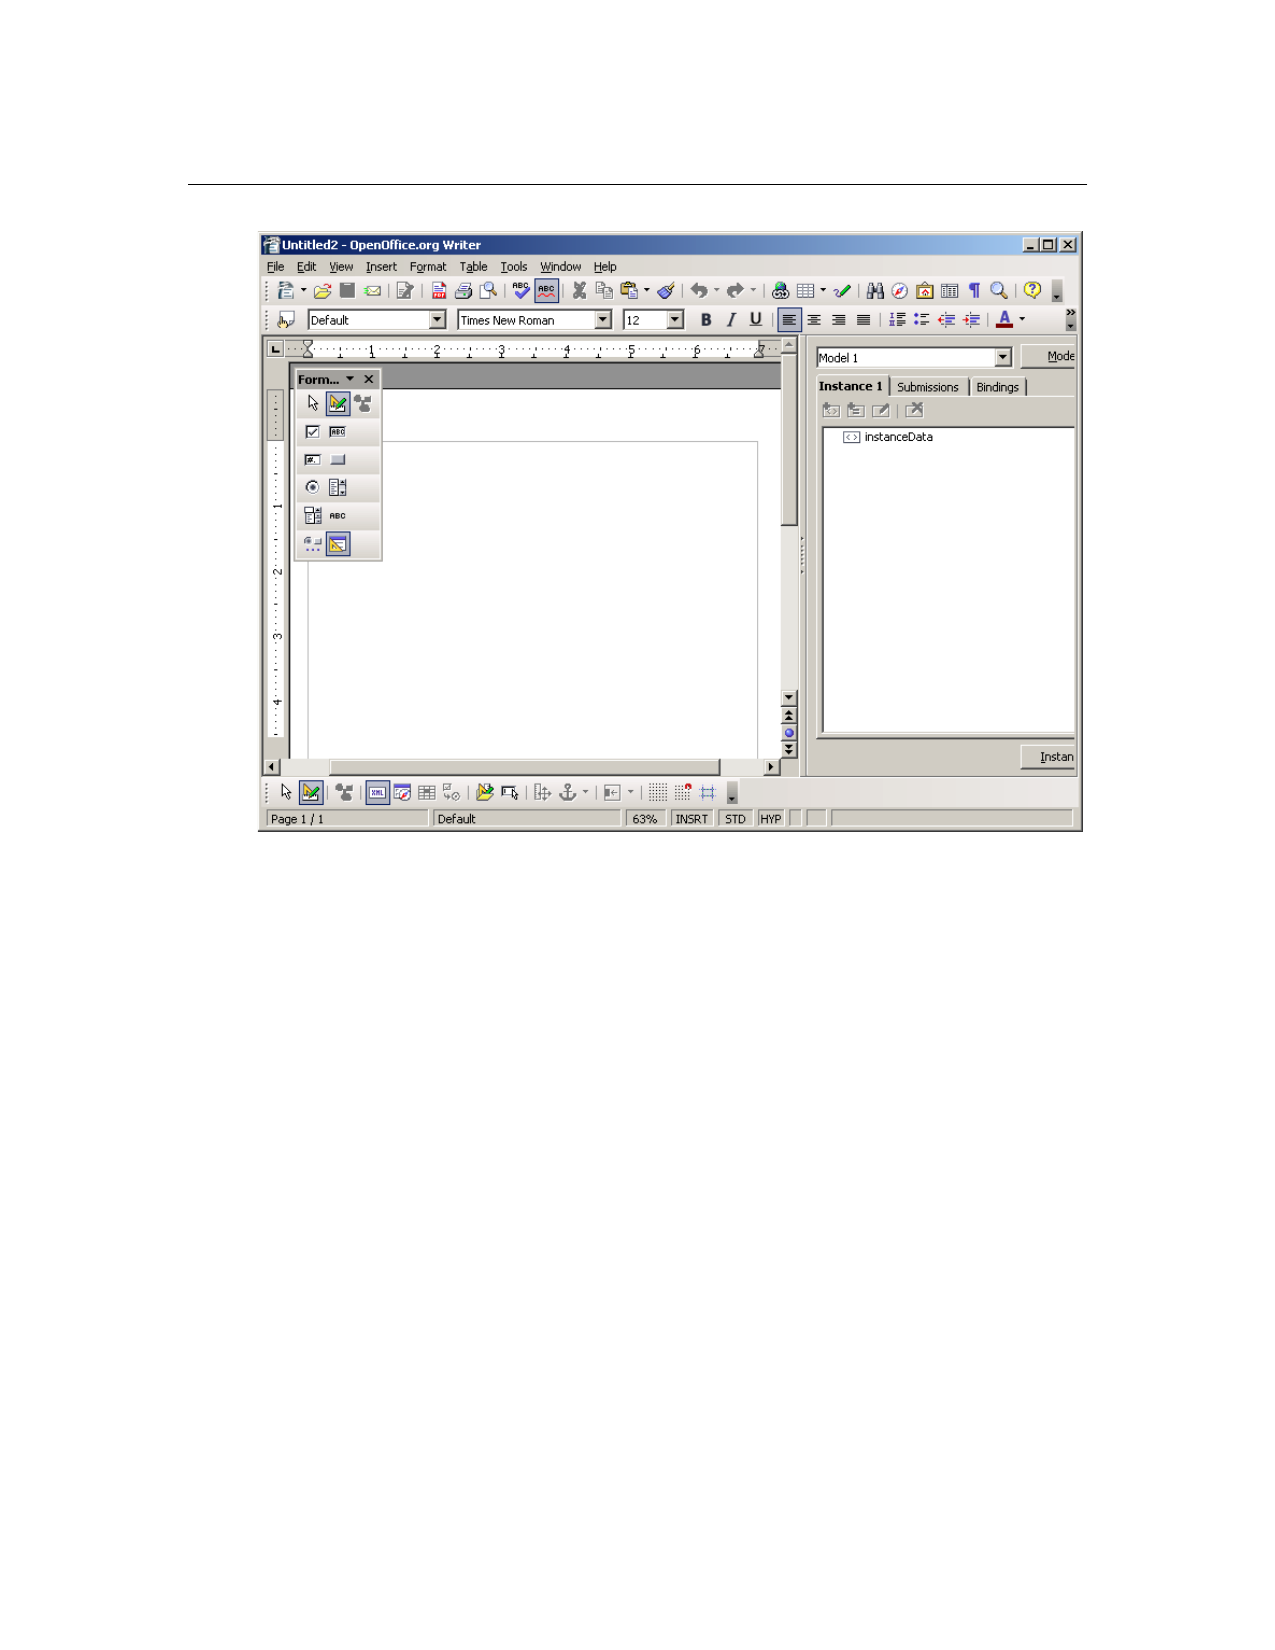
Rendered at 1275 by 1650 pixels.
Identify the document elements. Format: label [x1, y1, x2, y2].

picture [257, 231, 1083, 832]
